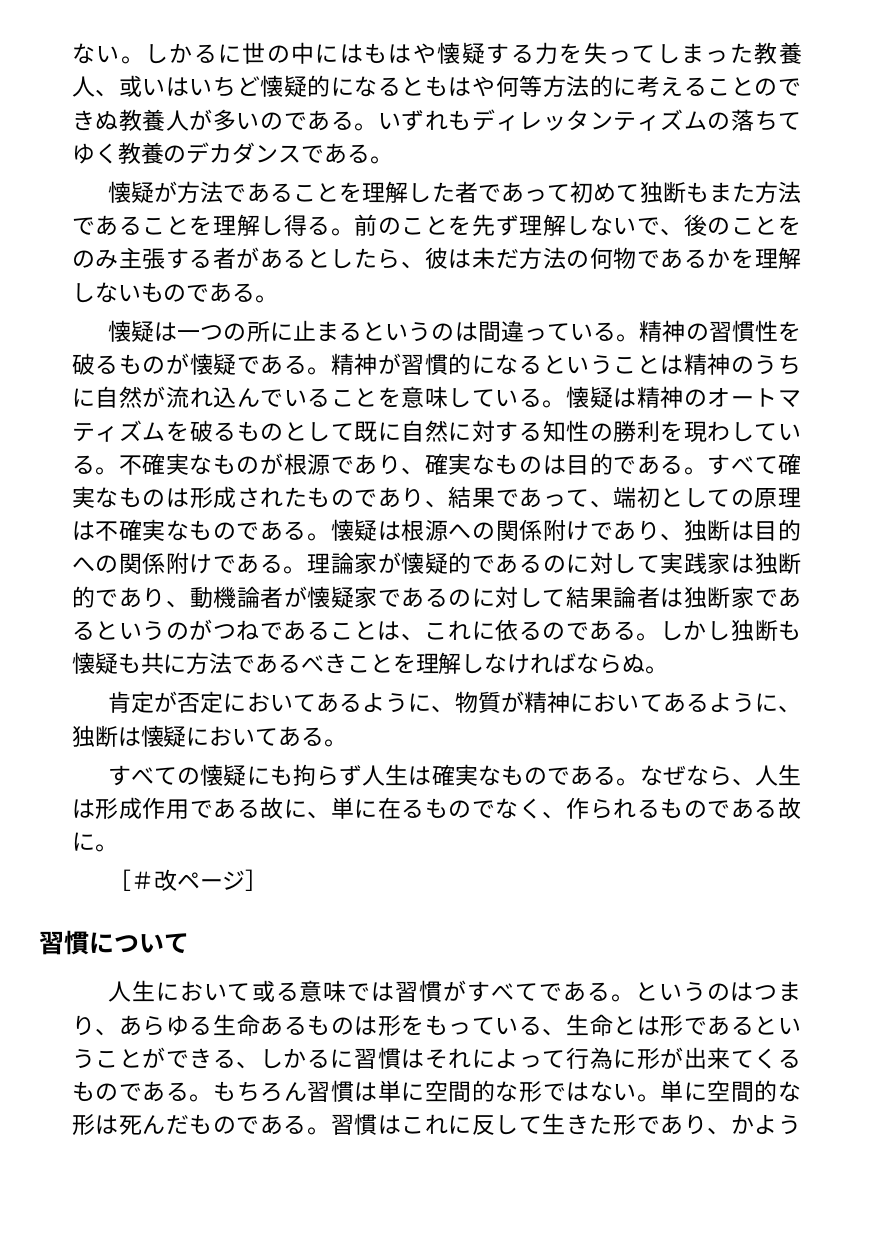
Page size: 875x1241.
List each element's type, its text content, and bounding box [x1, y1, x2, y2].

text 懐疑が方法であることを理解した者であって初めて独断もまた方法であることを理解し得る。前のことを先ず理解しないで、後のことをのみ主張する者があるとしたら、彼は未だ方法の何物であるかを理解しないものである。 [72, 175, 802, 308]
subtitle 習慣について [36, 920, 838, 962]
text 肯定が否定においてあるように、物質が精神においてあるように、独断は懐疑においてある。 [72, 685, 802, 752]
text すべての懐疑にも拘らず人生は確実なものである。なぜなら、人生は形成作用である故に、単に在るものでなく、作られるものである故に。 [72, 758, 802, 857]
text ［＃改ページ］ [72, 863, 802, 896]
text 懐疑は一つの所に止まるというのは間違っている。精神の習慣性を破るものが懐疑である。精神が習慣的になるということは精神のうちに自然が流れ込んでいることを意味している。懐疑は精神のオートマティズムを破るものとして既に自然に対する知性の勝利を現わしている。不確実なものが根源であり、確実なものは目的である。すべて確実なものは形成されたものであり、結果であって、端初としての原理は不確実なものである。懐疑は根源への関係附けであり、独断は目的への関係附けである。理論家が懐疑的であるのに対して実践家は独断的であり、動機論者が懐疑家であるのに対して結果論者は独断家であるというのがつねであることは、これに依るのである。しかし独断も懐疑も共に方法であるべきことを理解しなければならぬ。 [72, 314, 802, 679]
text 人生において或る意味では習慣がすべてである。というのはつまり、あらゆる生命あるものは形をもっている、生命とは形であるということができる、しかるに習慣はそれによって行為に形が出来てくるものである。もちろん習慣は単に空間的な形ではない。単に空間的な形は死んだものである。習慣はこれに反して生きた形であり、かよう [72, 974, 802, 1140]
text ない。しかるに世の中にはもはや懐疑する力を失ってしまった教養人、或いはいちど懐疑的になるともはや何等方法的に考えることのできぬ教養人が多いのである。いずれもディレッタンティズムの落ちてゆく教養のデカダンスである。 [72, 36, 802, 169]
